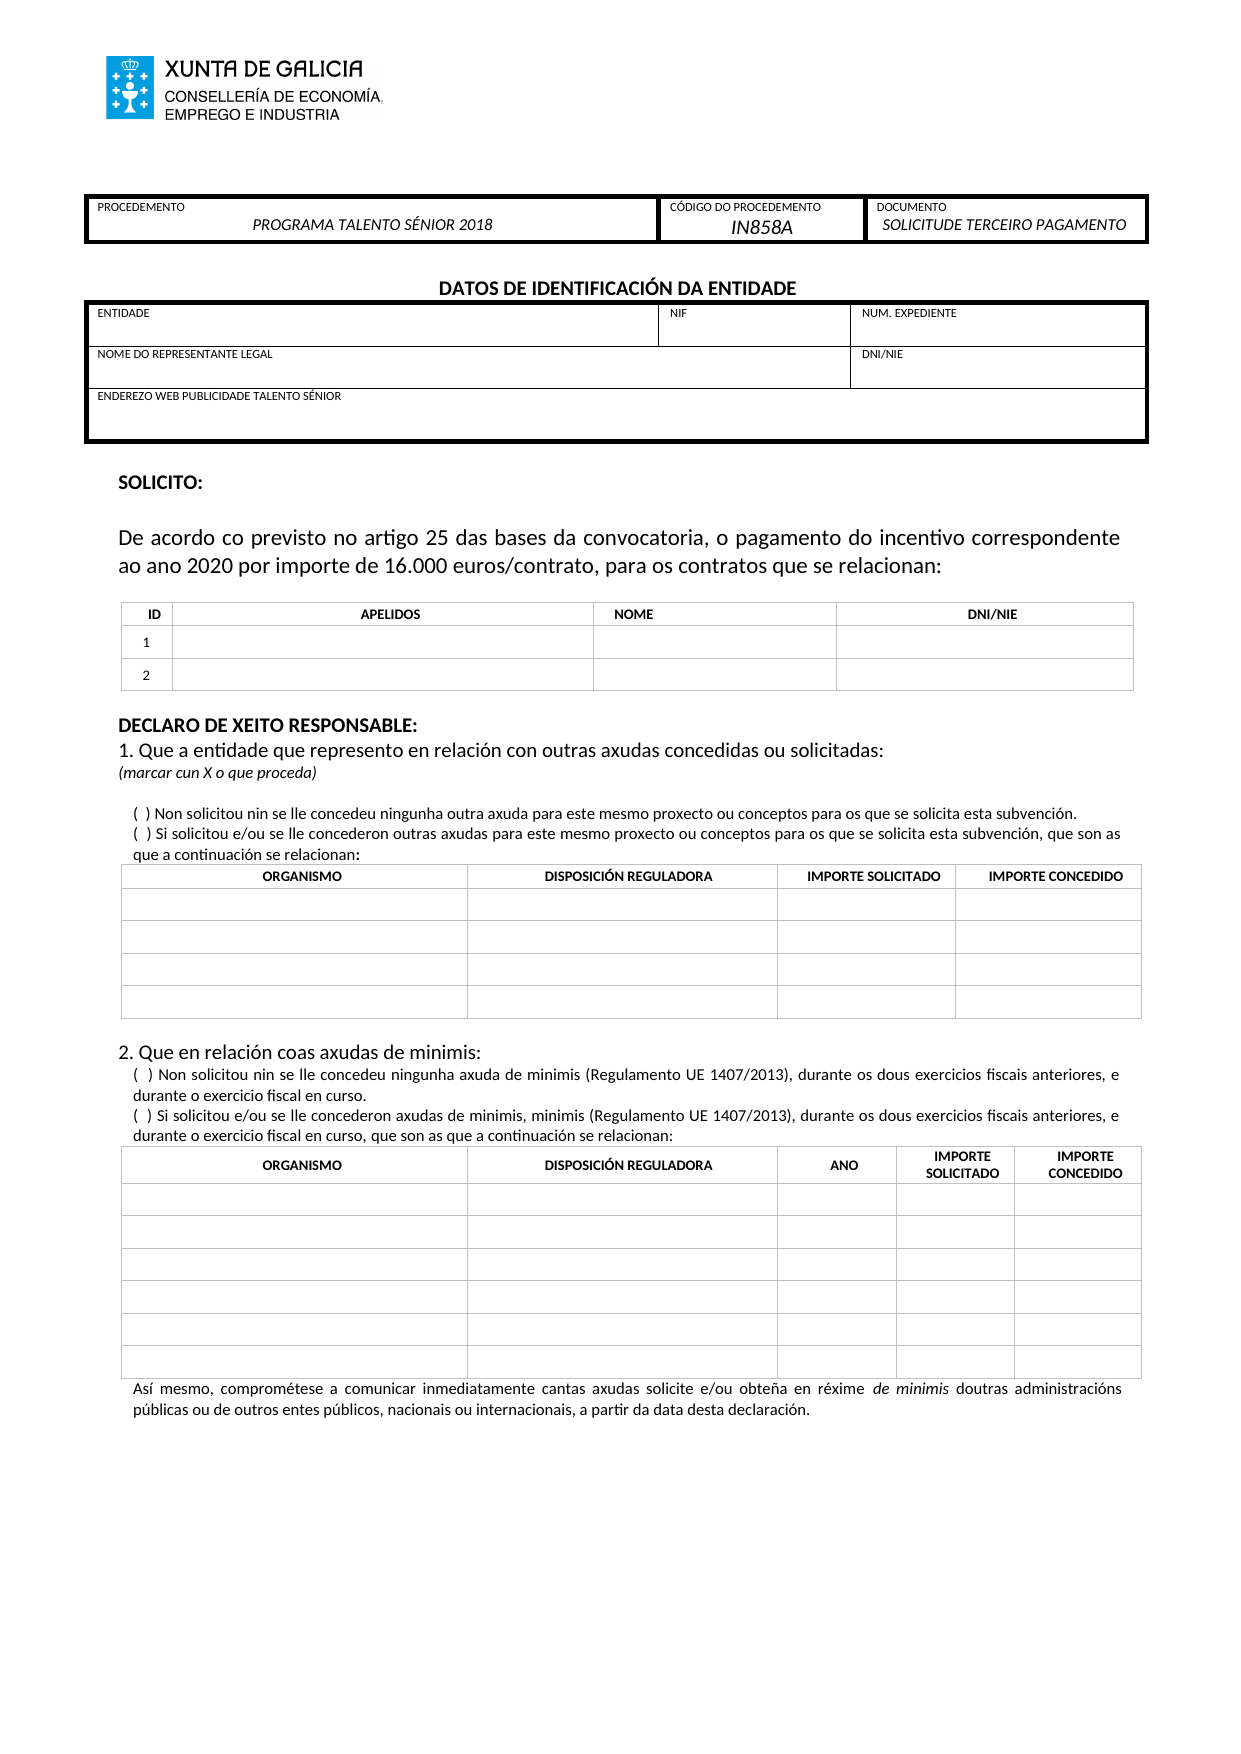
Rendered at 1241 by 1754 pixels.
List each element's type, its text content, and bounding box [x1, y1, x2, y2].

table_header NUM. EXPEDIENTE [851, 305, 1145, 320]
table_header ORGANISMO [122, 865, 467, 888]
text ( ) Non solicitou nin se lle concedeu ningunha outra axuda para este mesmo proxecto ou conceptos para os que se solicita esta subvención. [133, 803, 1122, 823]
table_cell 2 [122, 659, 172, 690]
table_cell [173, 626, 593, 658]
table_cell [778, 1314, 896, 1345]
table_header NIF [659, 305, 850, 320]
table_cell [897, 1281, 1014, 1312]
text ( ) Si solicitou e/ou se lle concederon axudas de minimis, minimis (Regulamento UE 1407/2013), durante os dous exercicios fiscais anteriores, e durante o exercicio fiscal en curso, que son as que a continuación se relacionan: [133, 1105, 1122, 1146]
table_header ORGANISMO [122, 1147, 467, 1182]
table_cell [956, 889, 1141, 920]
table_cell [468, 921, 777, 953]
table_cell [468, 889, 777, 920]
table_header DOCUMENTO SOLICITUDE TERCEIRO PAGAMENTO [868, 199, 1145, 239]
table_cell [122, 921, 467, 953]
table_cell [468, 1216, 777, 1247]
table_header ENTIDADE [89, 305, 658, 320]
table_cell [851, 320, 1145, 346]
table_cell [122, 1216, 467, 1247]
table_cell [468, 1314, 777, 1345]
text DECLARO DE XEITO RESPONSABLE: [118, 712, 1122, 737]
table_cell [897, 1184, 1014, 1215]
table_header PROCEDEMENTO PROGRAMA TALENTO SÉNIOR 2018 [89, 199, 656, 239]
table_cell [468, 1184, 777, 1215]
table_cell [956, 954, 1141, 985]
table_cell [468, 1281, 777, 1312]
table_cell [594, 626, 836, 658]
table_header DISPOSICIÓN REGULADORA [468, 1147, 777, 1182]
table_header IMPORTE SOLICITADO [778, 865, 955, 888]
table_header IMPORTE CONCEDIDO [1015, 1147, 1141, 1182]
table_cell [837, 659, 1133, 690]
table_cell DNI/NIE [851, 347, 1145, 362]
table_cell [122, 1184, 467, 1215]
table_cell [468, 986, 777, 1018]
text ( ) Non solicitou nin se lle concedeu ningunha axuda de minimis (Regulamento UE 1407/2013), durante os dous exercicios fiscais anteriores, e durante o exercicio fiscal en curso. [133, 1064, 1122, 1105]
table_cell NOME DO REPRESENTANTE LEGAL [89, 347, 850, 362]
subtitle DATOS DE IDENTIFICACIÓN DA ENTIDADE [118, 275, 1122, 300]
table_cell [1015, 1314, 1141, 1345]
table_header IMPORTE CONCEDIDO [956, 865, 1141, 888]
text Así mesmo, comprométese a comunicar inmediatamente cantas axudas solicite e/ou obteña en réxime de minimis doutras administracións públicas ou de outros entes públicos, nacionais ou internacionais, a partir da data desta declaración. [133, 1379, 1122, 1419]
table_cell ENDEREZO WEB PUBLICIDADE TALENTO SÉNIOR [89, 389, 1145, 439]
table_cell [173, 659, 593, 690]
table_cell [897, 1346, 1014, 1377]
table_cell [122, 986, 467, 1018]
table_cell [1015, 1281, 1141, 1312]
table_cell [122, 1314, 467, 1345]
table_cell [956, 986, 1141, 1018]
table_header NOME [594, 603, 836, 625]
text ( ) Si solicitou e/ou se lle concederon outras axudas para este mesmo proxecto ou conceptos para os que se solicita esta subvención, que son as que a continuación se relacionan: [133, 823, 1122, 864]
table_cell [89, 362, 850, 387]
table_cell [122, 1281, 467, 1312]
table_cell [851, 362, 1145, 387]
table_cell [122, 954, 467, 985]
text SOLICITO: [118, 469, 1122, 495]
table_cell [1015, 1249, 1141, 1280]
text 2. Que en relación coas axudas de minimis: [118, 1039, 1122, 1064]
table_cell [594, 659, 836, 690]
table_cell [468, 1346, 777, 1377]
table_cell [89, 320, 658, 346]
table_cell 1 [122, 626, 172, 658]
table_cell [897, 1314, 1014, 1345]
table_header ID [122, 603, 172, 625]
table_cell [778, 1184, 896, 1215]
table_cell [897, 1216, 1014, 1247]
table_cell [468, 954, 777, 985]
table_cell [468, 1249, 777, 1280]
table_cell [778, 921, 955, 953]
text (marcar cun X o que proceda) [118, 763, 1122, 783]
table_cell [956, 921, 1141, 953]
table_cell [778, 1249, 896, 1280]
table_header APELIDOS [173, 603, 593, 625]
table_cell [778, 889, 955, 920]
text 1. Que a entidade que represento en relación con outras axudas concedidas ou solicitadas: [118, 737, 1122, 763]
table_cell [837, 626, 1133, 658]
table_header ANO [778, 1147, 896, 1182]
table_cell [778, 1281, 896, 1312]
table_cell [122, 1346, 467, 1377]
table_header CÓDIGO DO PROCEDEMENTO IN858A [661, 199, 863, 239]
table_cell [778, 1346, 896, 1377]
table_cell [122, 1249, 467, 1280]
table_cell [1015, 1216, 1141, 1247]
table_cell [122, 889, 467, 920]
table_cell [778, 1216, 896, 1247]
table_cell [778, 954, 955, 985]
table_header DNI/NIE [837, 603, 1133, 625]
table_header DISPOSICIÓN REGULADORA [468, 865, 777, 888]
table_cell [1015, 1184, 1141, 1215]
table_header IMPORTE SOLICITADO [897, 1147, 1014, 1182]
table_cell [1015, 1346, 1141, 1377]
text De acordo co previsto no artigo 25 das bases da convocatoria, o pagamento do incentivo correspondente ao ano 2020 por importe de 16.000 euros/contrato, para os contratos que se relacionan: [118, 523, 1122, 579]
table_cell [897, 1249, 1014, 1280]
table_cell [778, 986, 955, 1018]
table_cell [659, 320, 850, 346]
